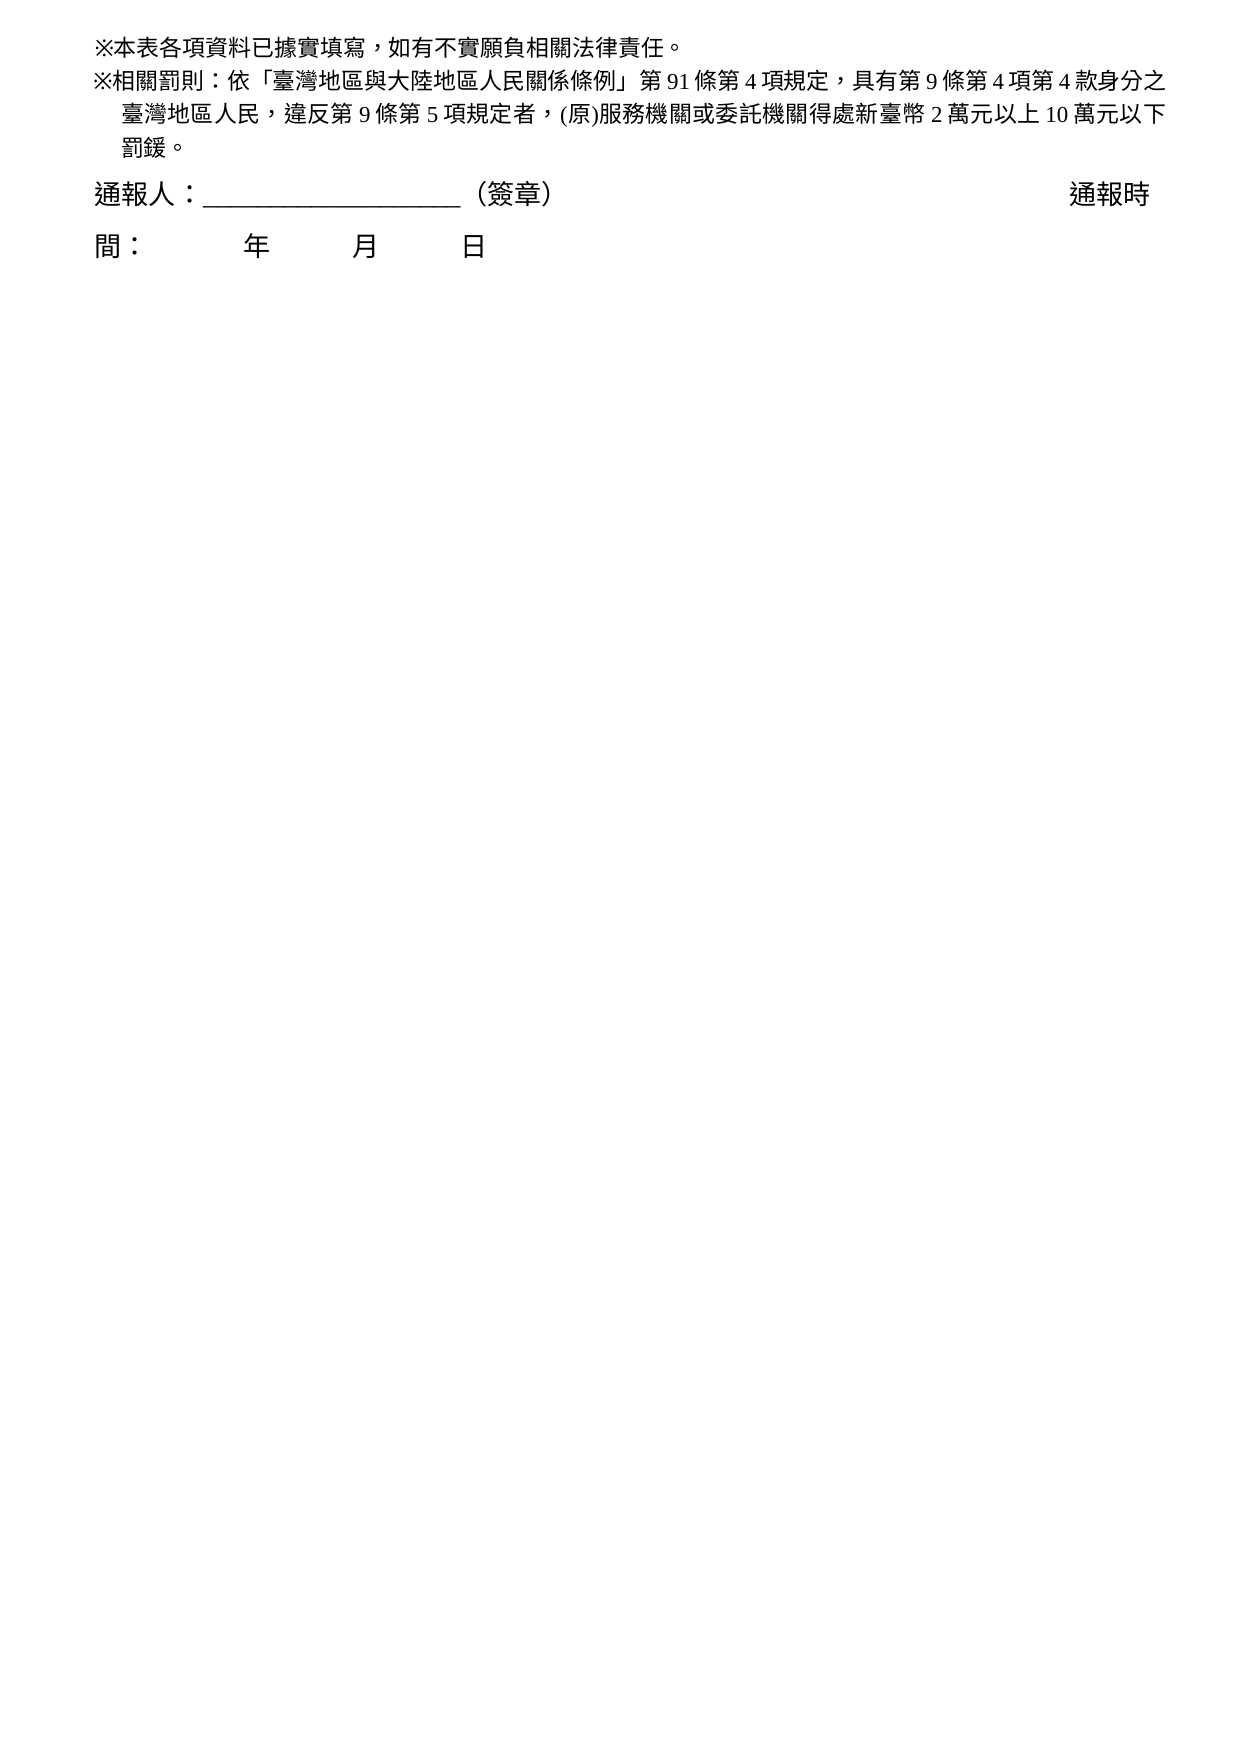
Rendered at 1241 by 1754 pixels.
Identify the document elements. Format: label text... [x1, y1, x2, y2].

text ※本表各項資料已據實填寫，如有不實願負相關法律責任。 [94, 29, 1167, 63]
text 通報人：___________________（簽章） 通報時間： 年 月 日 [94, 163, 1167, 267]
text ※相關罰則：依「臺灣地區與大陸地區人民關係條例」第91條第4項規定，具有第9條第4項第4款身分之臺灣地區人民，違反第9條第5項規定者，(原)服務機關或委託機關得處新臺幣2萬元以上10萬元以下罰鍰。 [93, 63, 1167, 163]
